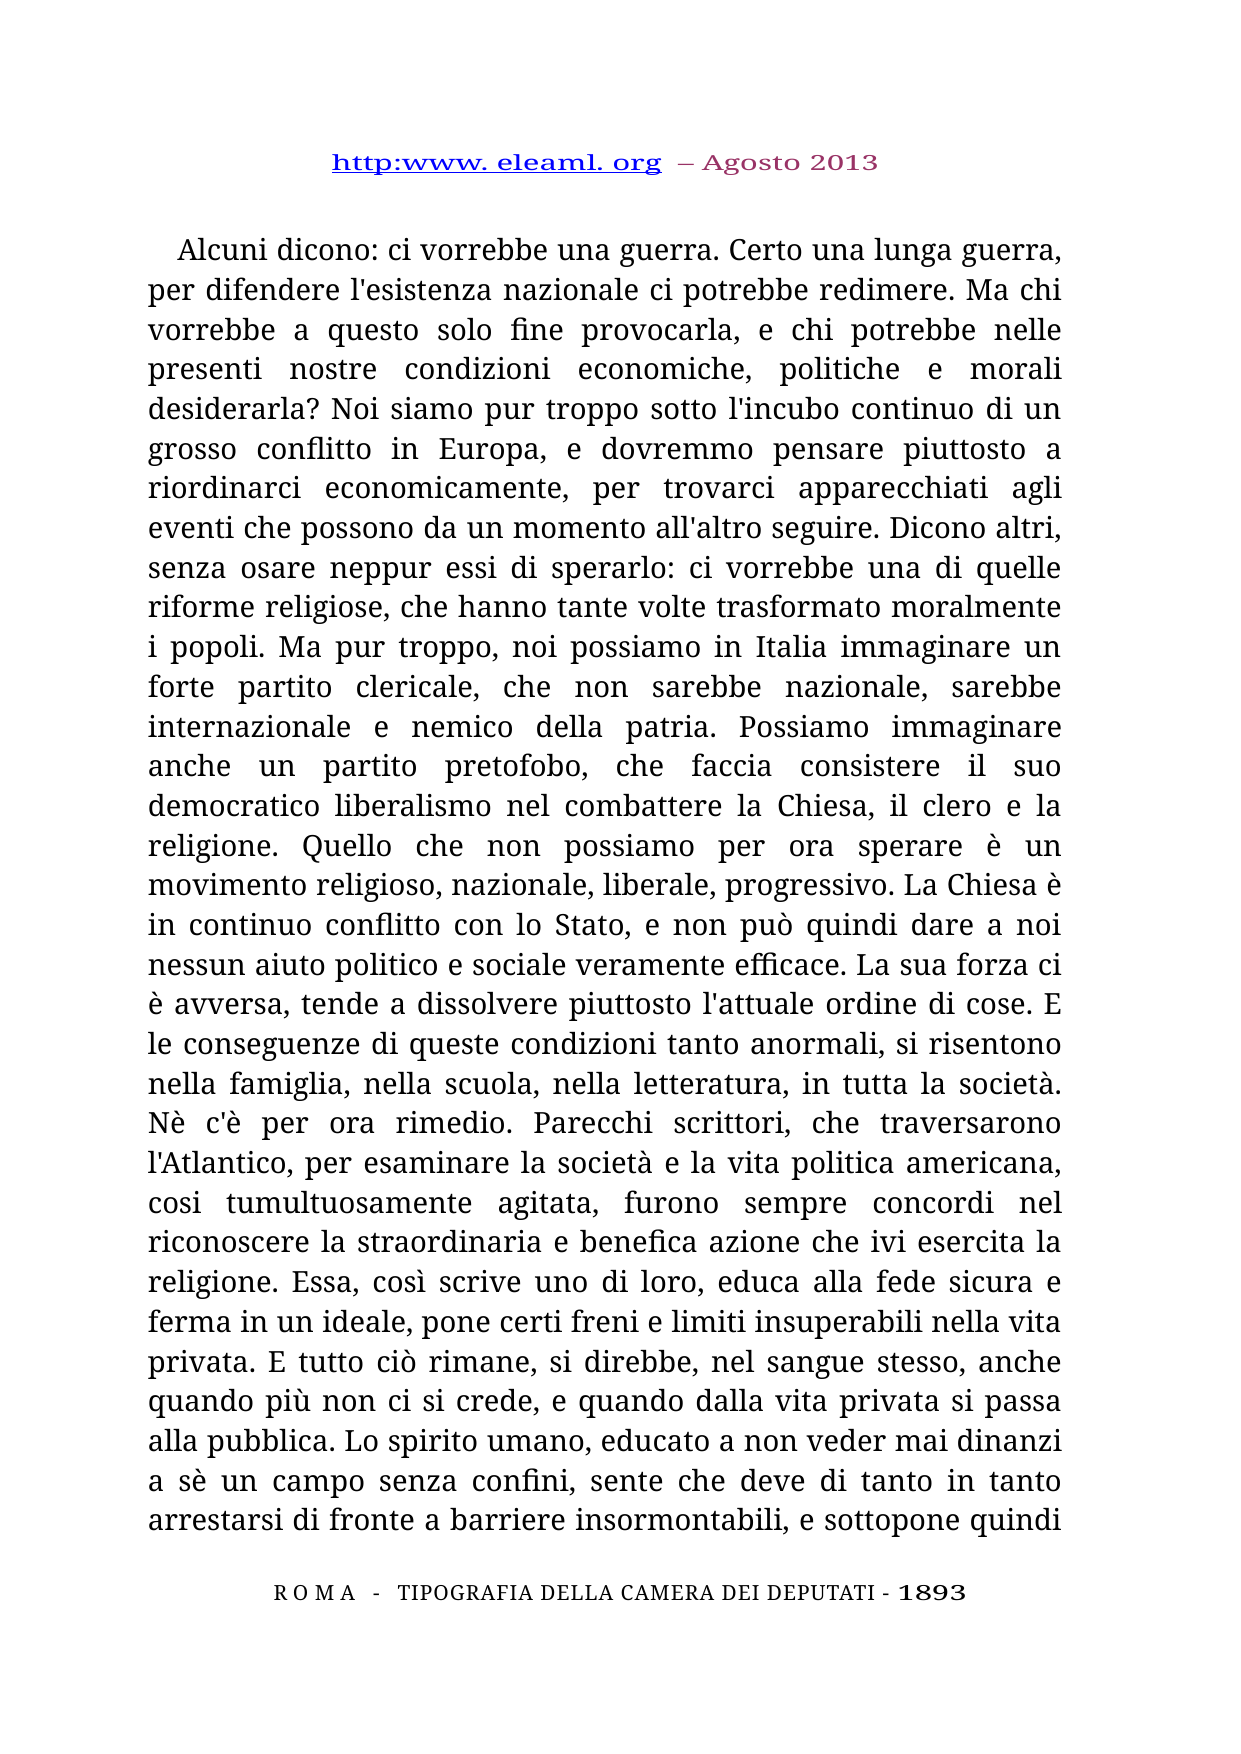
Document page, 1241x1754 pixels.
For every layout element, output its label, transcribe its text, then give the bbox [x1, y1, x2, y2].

text Alcuni dicono: ci vorrebbe una guerra. Certo una lunga guerra, per difendere l'esistenza nazionale ci potrebbe redimere. Ma chi vorrebbe a questo solo fine provocarla, e chi potrebbe nelle presenti nostre condizioni economiche, politiche e morali desiderarla? Noi siamo pur troppo sotto l'incubo continuo di un grosso conflitto in Europa, e dovremmo pensare piuttosto a riordinarci economicamente, per trovarci apparecchiati agli eventi che possono da un momento all'altro seguire. Dicono altri, senza osare neppur essi di sperarlo: ci vorrebbe una di quelle riforme religiose, che hanno tante volte trasformato moralmente i popoli. Ma pur troppo, noi possiamo in Italia immaginare un forte partito clericale, che non sarebbe nazionale, sarebbe internazionale e nemico della patria. Possiamo immaginare anche un partito pretofobo, che faccia consistere il suo democratico liberalismo nel combattere la Chiesa, il clero e la religione. Quello che non possiamo per ora sperare è un movimento religioso, nazionale, liberale, progressivo. La Chiesa è in continuo conflitto con lo Stato, e non può quindi dare a noi nessun aiuto politico e sociale veramente efficace. La sua forza ci è avversa, tende a dissolvere piuttosto l'attuale ordine di cose. E le conseguenze di queste condizioni tanto anormali, si risentono nella famiglia, nella scuola, nella letteratura, in tutta la società. Nè c'è per ora rimedio. Parecchi scrittori, che traversarono l'Atlantico, per esaminare la società e la vita politica americana, cosi tumultuosamente agitata, furono sempre concordi nel riconoscere la straordinaria e benefica azione che ivi esercita la religione. Essa, così scrive uno di loro, educa alla fede sicura e ferma in un ideale, pone certi freni e limiti insuperabili nella vita privata. E tutto ciò rimane, si direbbe, nel sangue stesso, anche quando più non ci si crede, e quando dalla vita privata si passa alla pubblica. Lo spirito umano, educato a non veder mai dinanzi a sè un campo senza confini, sente che deve di tanto in tanto arrestarsi di fronte a barriere insormontabili, e sottopone quindi [148, 229, 1063, 1539]
